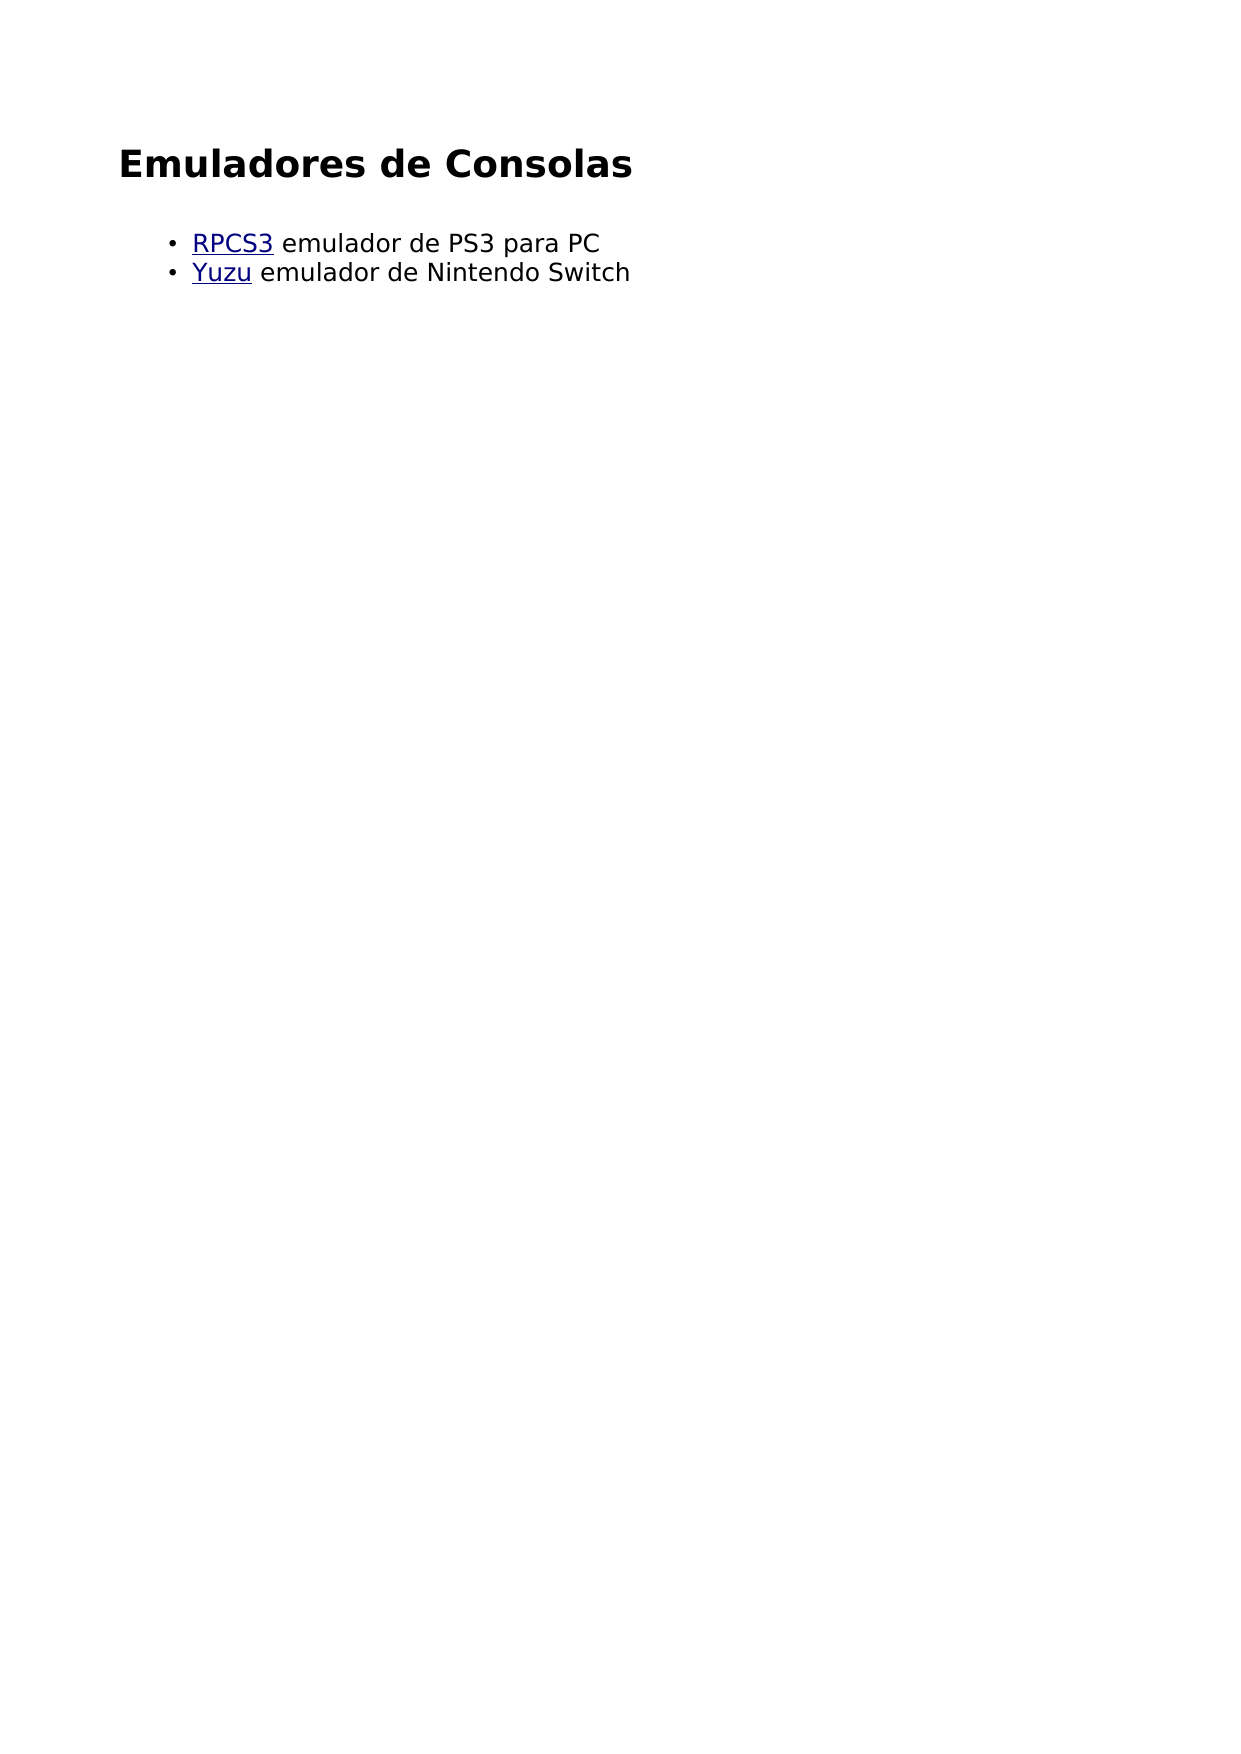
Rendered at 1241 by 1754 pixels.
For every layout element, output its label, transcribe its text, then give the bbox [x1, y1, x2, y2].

list RPCS3 emulador de PS3 para PC [177, 229, 1122, 258]
list Yuzu emulador de Nintendo Switch [177, 258, 1122, 287]
subtitle Emuladores de Consolas [118, 143, 1122, 187]
